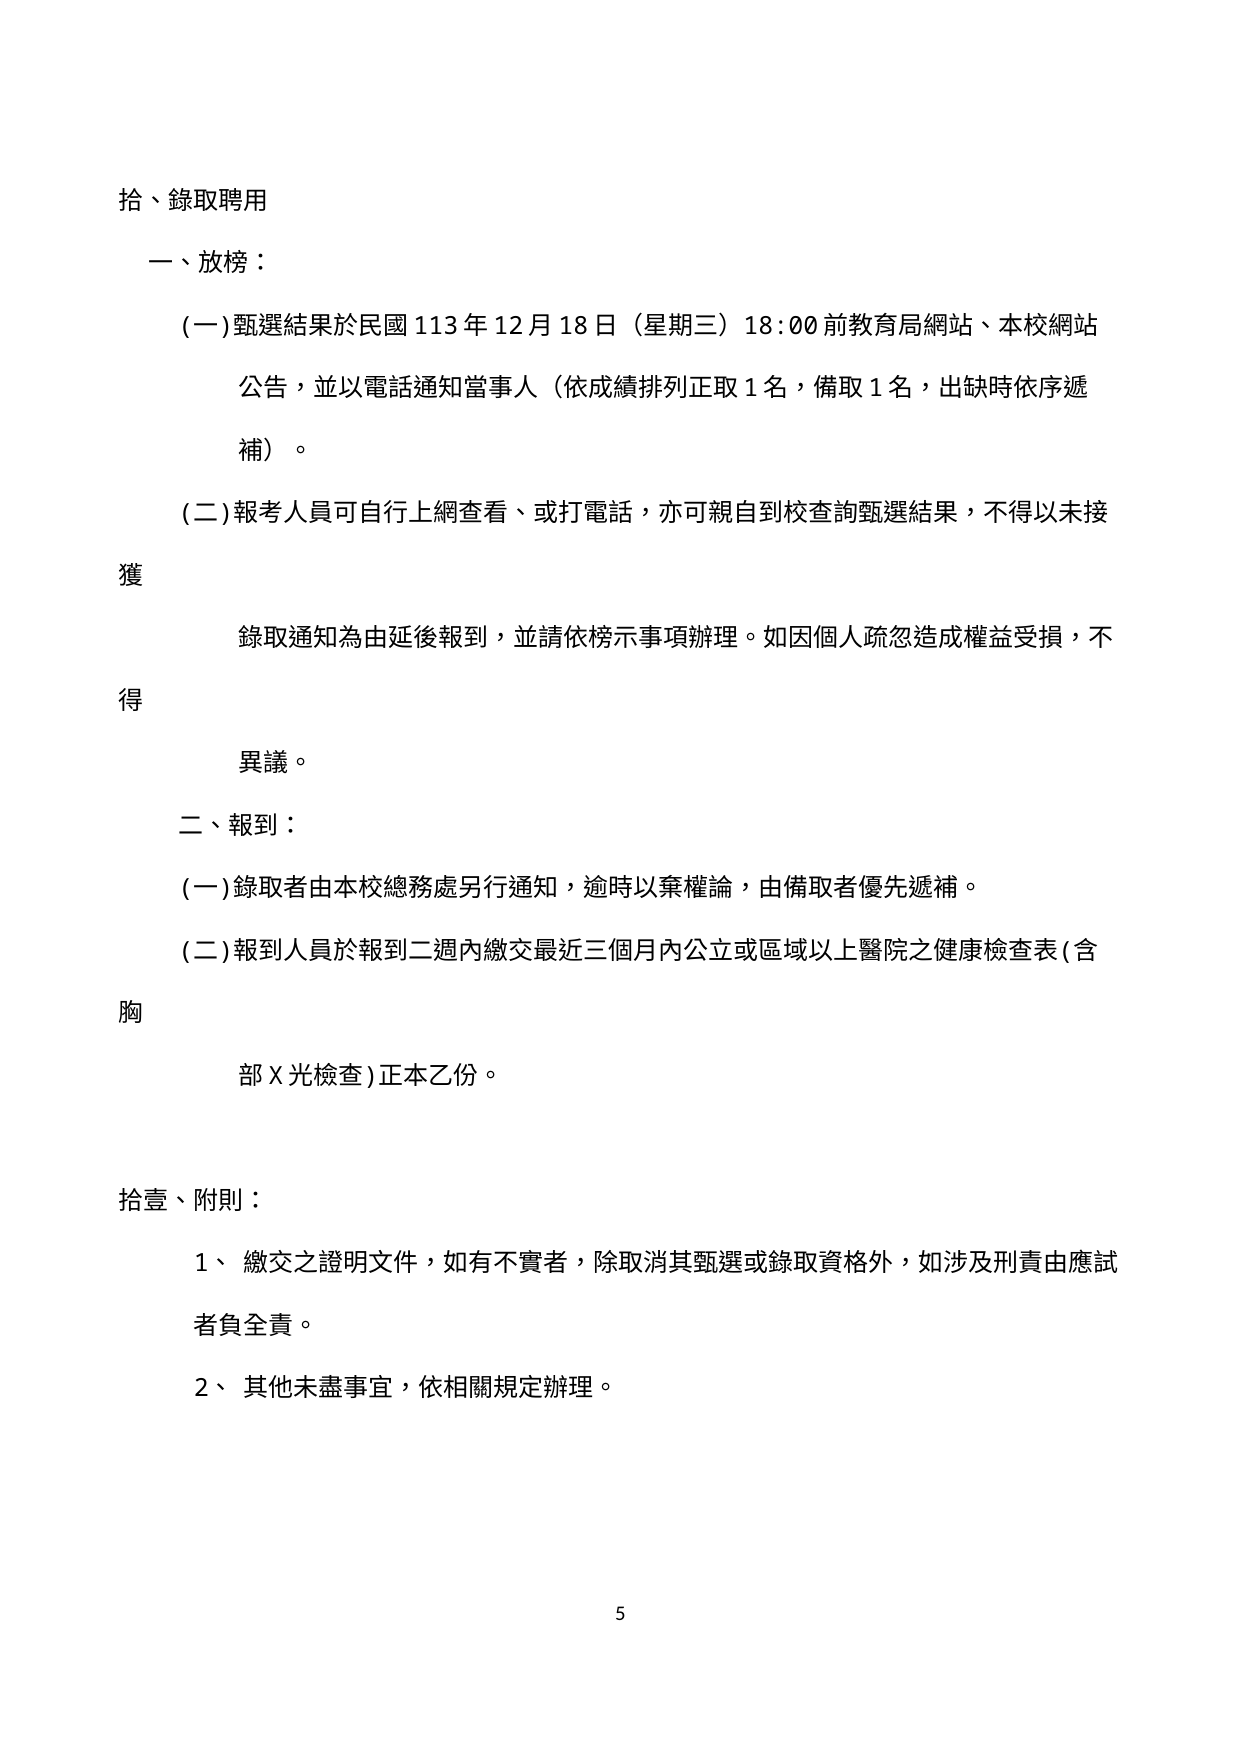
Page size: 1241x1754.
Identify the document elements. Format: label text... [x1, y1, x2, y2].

text 錄取通知為由延後報到，並請依榜示事項辦理。如因個人疏忽造成權益受損，不得 [118, 594, 1122, 719]
list 其他未盡事宜，依相關規定辦理。 [194, 1344, 1122, 1407]
text 公告，並以電話通知當事人（依成績排列正取1名，備取1名，出缺時依序遞 [118, 344, 1122, 407]
text (二)報考人員可自行上網查看、或打電話，亦可親自到校查詢甄選結果，不得以未接獲 [118, 469, 1122, 594]
list 繳交之證明文件，如有不實者，除取消其甄選或錄取資格外，如涉及刑責由應試者負全責。 [194, 1219, 1122, 1344]
text 補）。 [118, 407, 1122, 469]
text 二、報到： (一)錄取者由本校總務處另行通知，逾時以棄權論，由備取者優先遞補。 [118, 782, 1122, 907]
text 部X光檢查)正本乙份。 [118, 1032, 1122, 1094]
text 拾、錄取聘用 一、放榜： (一)甄選結果於民國113年12月18日（星期三）18:00前教育局網站、本校網站 [118, 94, 1122, 344]
text (二)報到人員於報到二週內繳交最近三個月內公立或區域以上醫院之健康檢查表(含胸 [118, 907, 1122, 1032]
text 拾壹、附則： [118, 1157, 1122, 1219]
text 異議。 [118, 719, 1122, 782]
